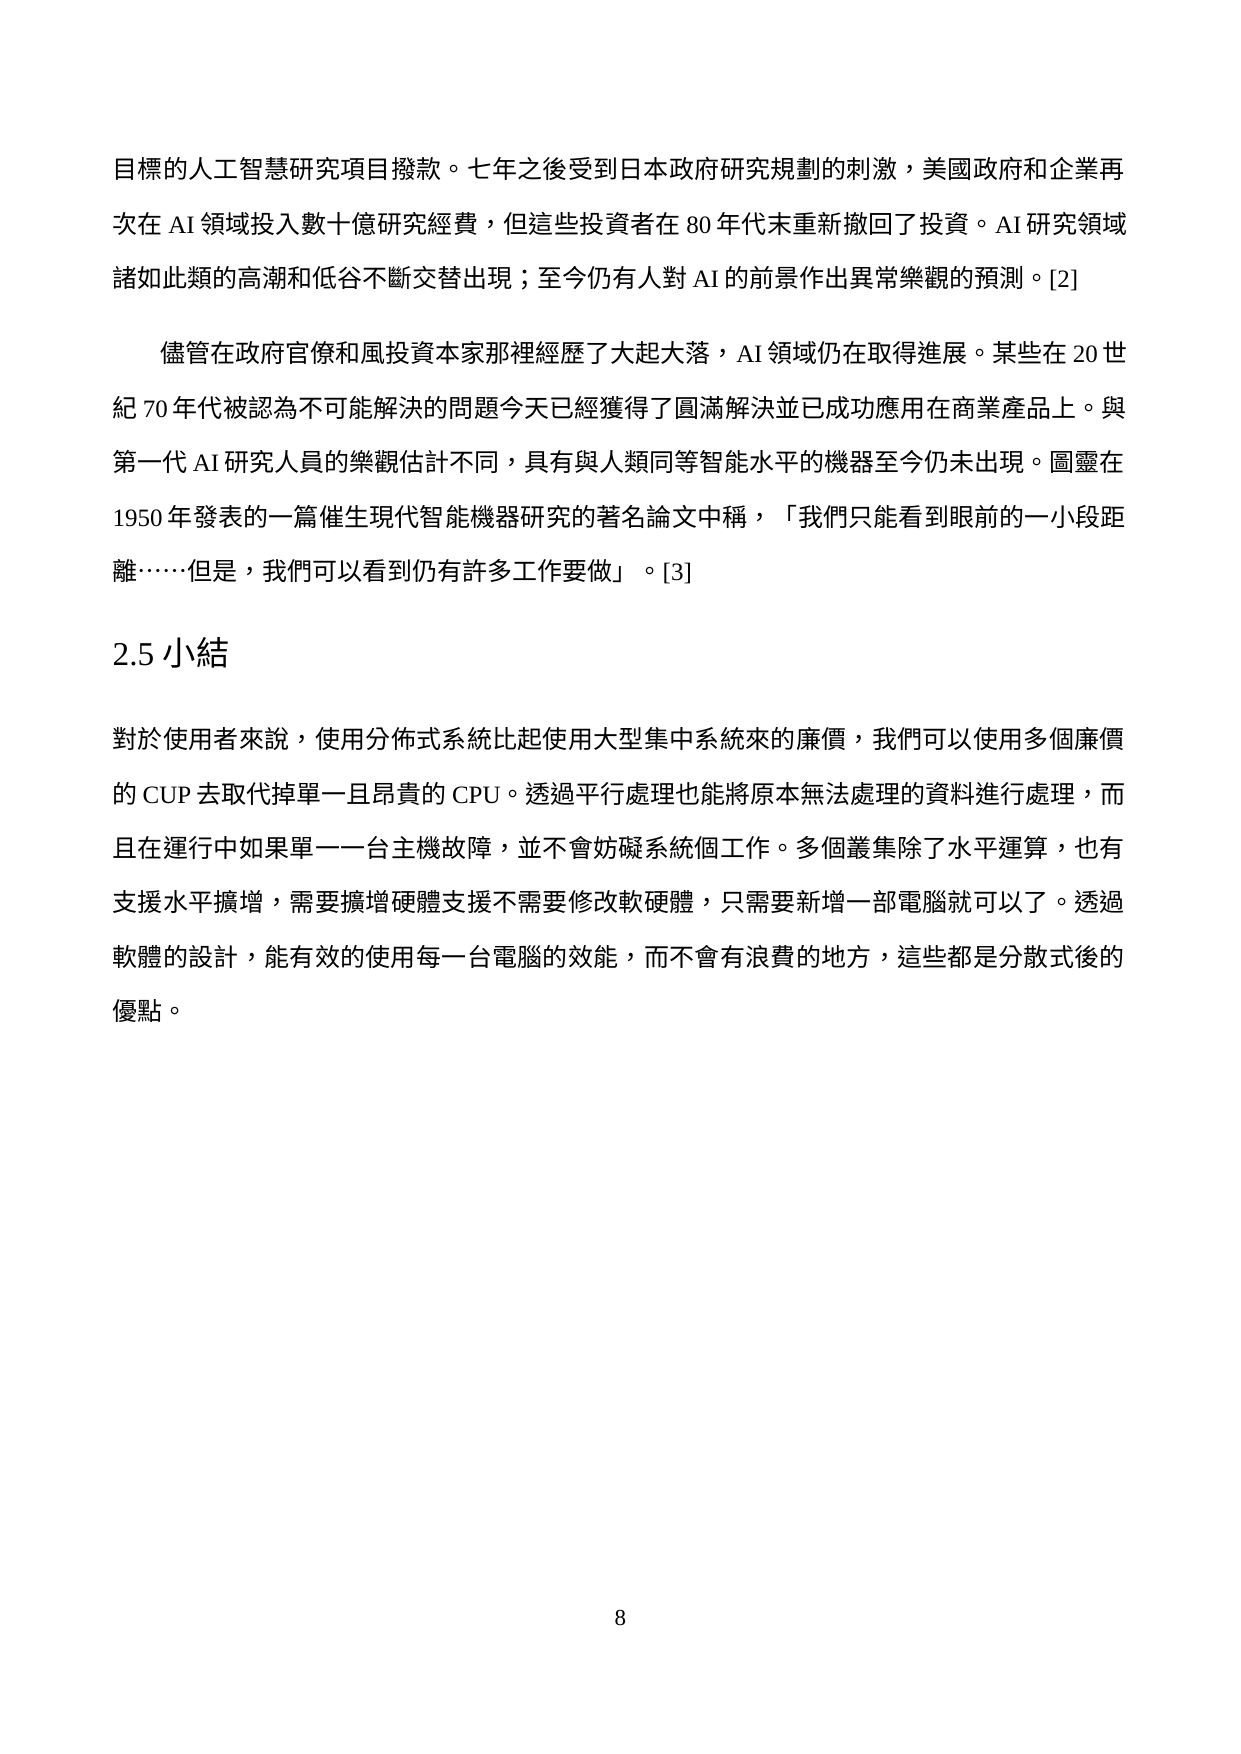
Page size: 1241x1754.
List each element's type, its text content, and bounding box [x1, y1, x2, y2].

subtitle 2.5 小結 [112, 627, 1128, 675]
text 儘管在政府官僚和風投資本家那裡經歷了大起大落，AI領域仍在取得進展。某些在20世紀70年代被認為不可能解決的問題今天已經獲得了圓滿解決並已成功應用在商業產品上。與第一代AI研究人員的樂觀估計不同，具有與人類同等智能水平的機器至今仍未出現。圖靈在1950年發表的一篇催生現代智能機器研究的著名論文中稱，「我們只能看到眼前的一小段距離……但是，我們可以看到仍有許多工作要做」。[3] [112, 334, 1128, 588]
text 對於使用者來說，使用分佈式系統比起使用大型集中系統來的廉價，我們可以使用多個廉價的CUP去取代掉單一且昂貴的CPU。透過平行處理也能將原本無法處理的資料進行處理，而且在運行中如果單一一台主機故障，並不會妨礙系統個工作。多個叢集除了水平運算，也有支援水平擴增，需要擴增硬體支援不需要修改軟硬體，只需要新增一部電腦就可以了。透過軟體的設計，能有效的使用每一台電腦的效能，而不會有浪費的地方，這些都是分散式後的優點。 [112, 720, 1128, 1028]
text 目標的人工智慧研究項目撥款。七年之後受到日本政府研究規劃的刺激，美國政府和企業再次在AI領域投入數十億研究經費，但這些投資者在80年代末重新撤回了投資。AI研究領域諸如此類的高潮和低谷不斷交替出現；至今仍有人對AI的前景作出異常樂觀的預測。[2] [112, 150, 1128, 295]
